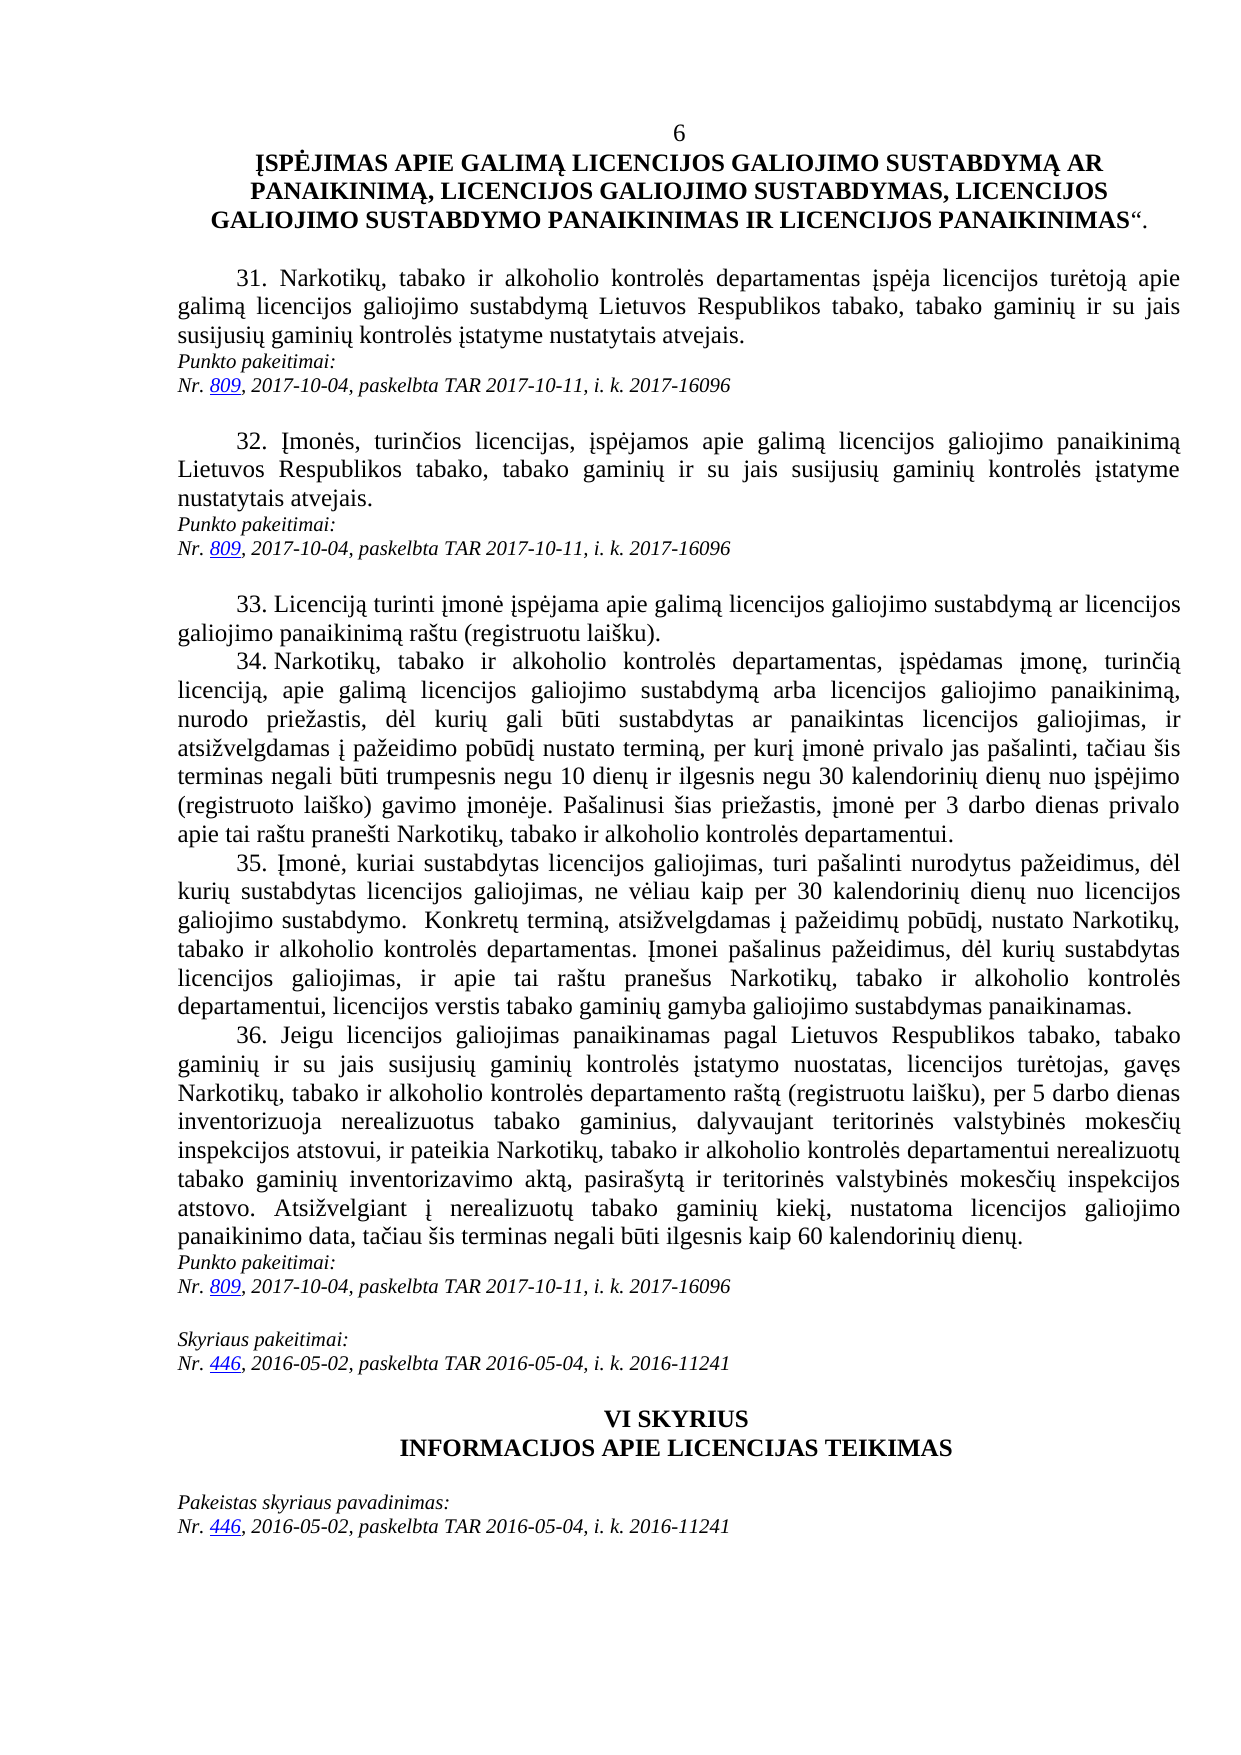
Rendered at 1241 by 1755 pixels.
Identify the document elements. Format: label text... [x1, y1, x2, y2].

text 36. Jeigu licencijos galiojimas panaikinamas pagal Lietuvos Respublikos tabako, tabako gaminių ir su jais susijusių gaminių kontrolės įstatymo nuostatas, licencijos turėtojas, gavęs Narkotikų, tabako ir alkoholio kontrolės departamento raštą (registruotu laišku), per 5 darbo dienas inventorizuoja nerealizuotus tabako gaminius, dalyvaujant teritorinės valstybinės mokesčių inspekcijos atstovui, ir pateikia Narkotikų, tabako ir alkoholio kontrolės departamentui nerealizuotų tabako gaminių inventorizavimo aktą, pasirašytą ir teritorinės valstybinės mokesčių inspekcijos atstovo. Atsižvelgiant į nerealizuotų tabako gaminių kiekį, nustatoma licencijos galiojimo panaikinimo data, tačiau šis terminas negali būti ilgesnis kaip 60 kalendorinių dienų. [177, 1020, 1181, 1250]
text Nr. 809, 2017-10-04, paskelbta TAR 2017-10-11, i. k. 2017-16096 [177, 536, 1181, 560]
text Pakeistas skyriaus pavadinimas: [177, 1490, 1181, 1514]
text VI SKYRIUS INFORMACIJOS APIE LICENCIJAS TEIKIMAS [177, 1404, 1181, 1461]
text Nr. 809, 2017-10-04, paskelbta TAR 2017-10-11, i. k. 2017-16096 [177, 373, 1181, 397]
text Skyriaus pakeitimai: [177, 1327, 1181, 1351]
text 35. Įmonė, kuriai sustabdytas licencijos galiojimas, turi pašalinti nurodytus pažeidimus, dėl kurių sustabdytas licencijos galiojimas, ne vėliau kaip per 30 kalendorinių dienų nuo licencijos galiojimo sustabdymo. Konkretų terminą, atsižvelgdamas į pažeidimų pobūdį, nustato Narkotikų, tabako ir alkoholio kontrolės departamentas. Įmonei pašalinus pažeidimus, dėl kurių sustabdytas licencijos galiojimas, ir apie tai raštu pranešus Narkotikų, tabako ir alkoholio kontrolės departamentui, licencijos verstis tabako gaminių gamyba galiojimo sustabdymas panaikinamas. [177, 848, 1181, 1020]
text 32. Įmonės, turinčios licencijas, įspėjamos apie galimą licencijos galiojimo panaikinimą Lietuvos Respublikos tabako, tabako gaminių ir su jais susijusių gaminių kontrolės įstatyme nustatytais atvejais. [177, 426, 1181, 512]
text Nr. 446, 2016-05-02, paskelbta TAR 2016-05-04, i. k. 2016-11241 [177, 1351, 1181, 1375]
text Nr. 809, 2017-10-04, paskelbta TAR 2017-10-11, i. k. 2017-16096 [177, 1274, 1181, 1298]
text Punkto pakeitimai: [177, 512, 1181, 536]
text ĮSPĖJIMAS APIE GALIMĄ LICENCIJOS GALIOJIMO SUSTABDYMĄ AR PANAIKINIMĄ, LICENCIJOS GALIOJIMO SUSTABDYMAS, LICENCIJOS GALIOJIMO SUSTABDYMO PANAIKINIMAS IR LICENCIJOS PANAIKINIMAS“. [177, 148, 1181, 234]
text 33. Licenciją turinti įmonė įspėjama apie galimą licencijos galiojimo sustabdymą ar licencijos galiojimo panaikinimą raštu (registruotu laišku). [177, 589, 1181, 646]
text Nr. 446, 2016-05-02, paskelbta TAR 2016-05-04, i. k. 2016-11241 [177, 1514, 1181, 1538]
text Punkto pakeitimai: [177, 349, 1181, 373]
text 31. Narkotikų, tabako ir alkoholio kontrolės departamentas įspėja licencijos turėtoją apie galimą licencijos galiojimo sustabdymą Lietuvos Respublikos tabako, tabako gaminių ir su jais susijusių gaminių kontrolės įstatyme nustatytais atvejais. [177, 263, 1181, 349]
text Punkto pakeitimai: [177, 1250, 1181, 1274]
text 34. Narkotikų, tabako ir alkoholio kontrolės departamentas, įspėdamas įmonę, turinčią licenciją, apie galimą licencijos galiojimo sustabdymą arba licencijos galiojimo panaikinimą, nurodo priežastis, dėl kurių gali būti sustabdytas ar panaikintas licencijos galiojimas, ir atsižvelgdamas į pažeidimo pobūdį nustato terminą, per kurį įmonė privalo jas pašalinti, tačiau šis terminas negali būti trumpesnis negu 10 dienų ir ilgesnis negu 30 kalendorinių dienų nuo įspėjimo (registruoto laiško) gavimo įmonėje. Pašalinusi šias priežastis, įmonė per 3 darbo dienas privalo apie tai raštu pranešti Narkotikų, tabako ir alkoholio kontrolės departamentui. [177, 646, 1181, 848]
